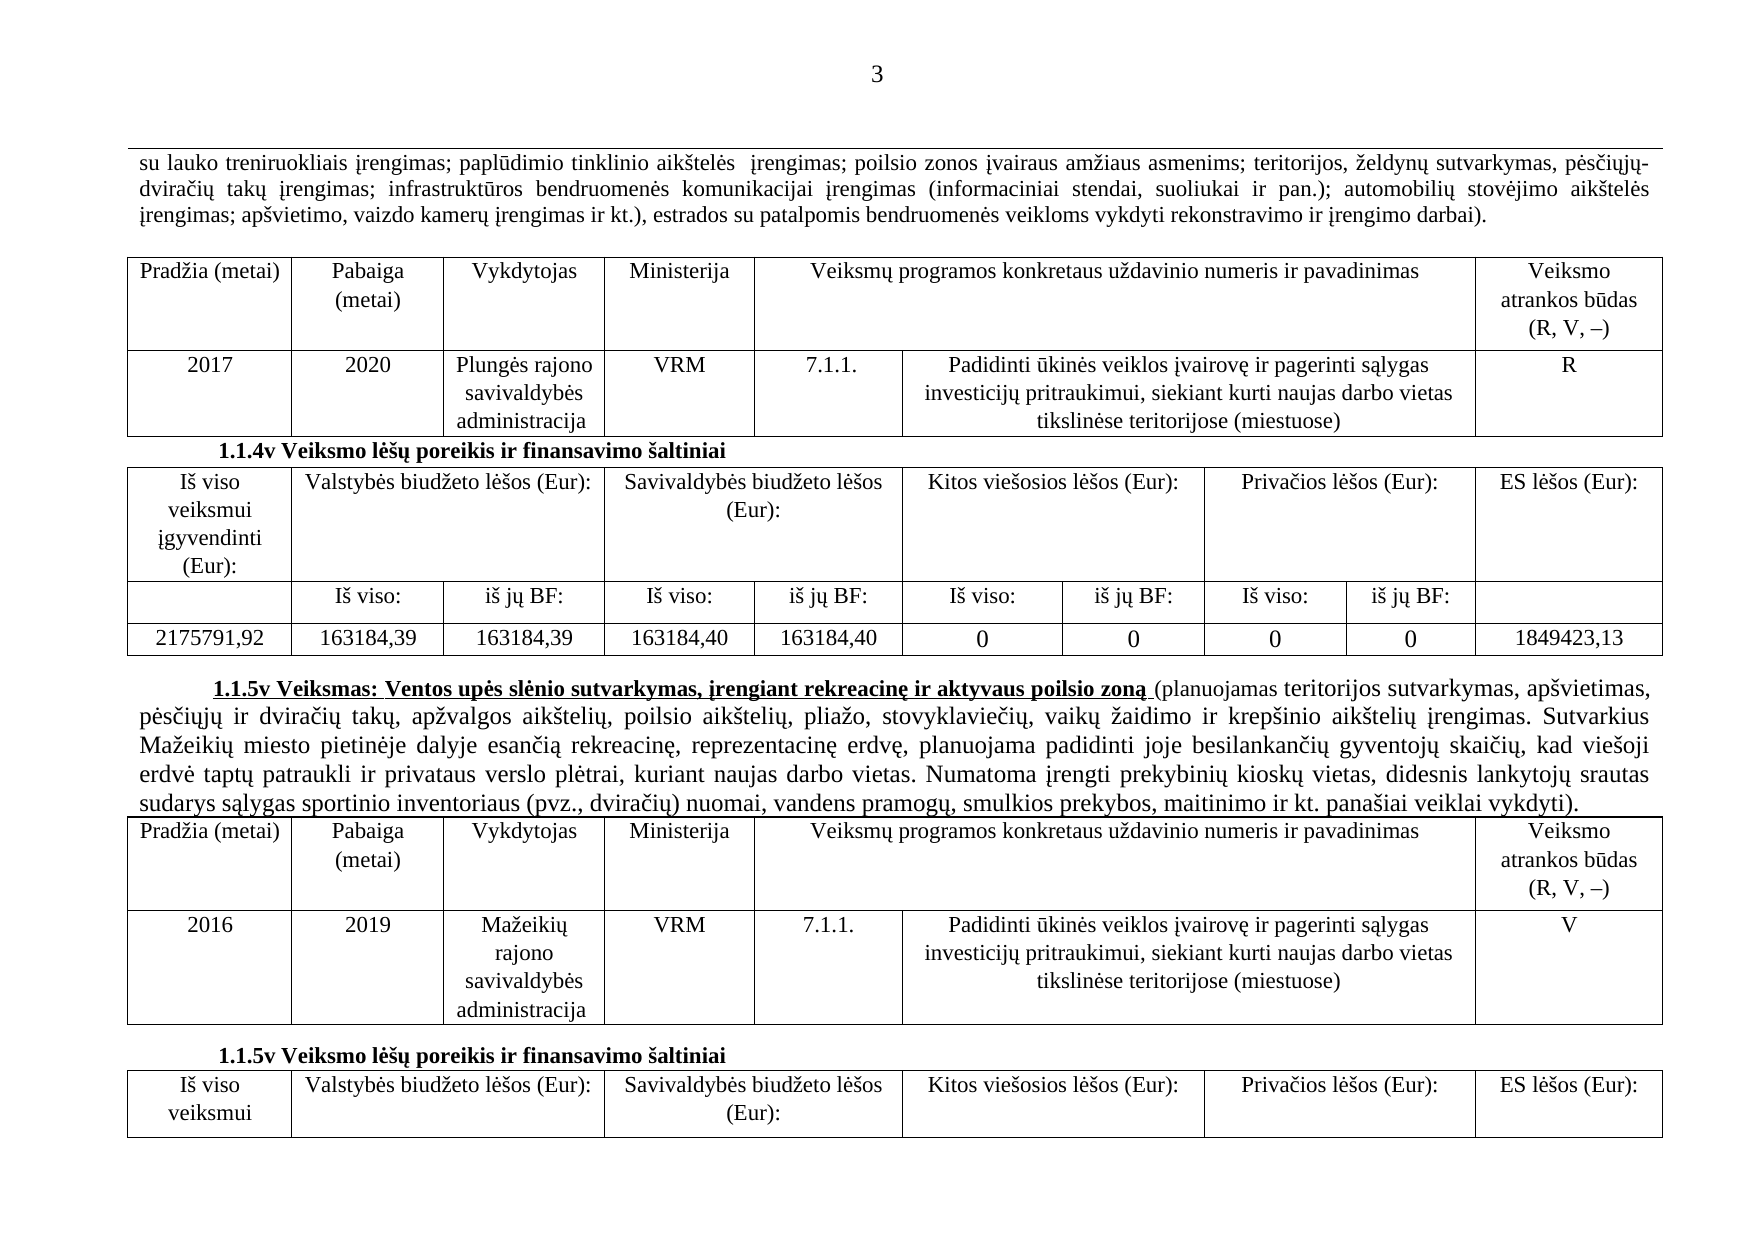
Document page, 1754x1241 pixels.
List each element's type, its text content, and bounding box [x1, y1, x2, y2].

table_cell 0 [1205, 624, 1346, 655]
table_cell iš jų BF: [1063, 582, 1204, 623]
table_cell 2019 [292, 911, 443, 1024]
table_cell Pradžia (metai) [128, 258, 291, 350]
table_cell [128, 582, 291, 623]
table_cell Savivaldybės biudžeto lėšos (Eur): [605, 1071, 902, 1137]
table_cell 2175791,92 [128, 624, 291, 655]
table_cell 163184,40 [755, 624, 902, 655]
table_cell Pradžia (metai) [128, 818, 291, 910]
table_cell Ministerija [605, 818, 754, 910]
table_cell [128, 228, 1663, 257]
table_cell Privačios lėšos (Eur): [1205, 468, 1475, 581]
table_cell Iš viso veiksmui [128, 1071, 291, 1137]
table_cell Vykdytojas [444, 258, 604, 350]
table_cell iš jų BF: [444, 582, 604, 623]
table_cell Kitos viešosios lėšos (Eur): [903, 1071, 1204, 1137]
table_cell ES lėšos (Eur): [1476, 1071, 1662, 1137]
table_cell R [1476, 351, 1662, 436]
table_cell ES lėšos (Eur): [1476, 468, 1662, 581]
table_cell Veiksmų programos konkretaus uždavinio numeris ir pavadinimas [755, 258, 1475, 350]
table_cell Iš viso: [605, 582, 754, 623]
table_cell Veiksmo atrankos būdas (R, V, –) [1476, 258, 1662, 350]
table_cell Kitos viešosios lėšos (Eur): [903, 468, 1204, 581]
table_cell Plungės rajono savivaldybės administracija [444, 351, 604, 436]
table_cell 2016 [128, 911, 291, 1024]
table_cell VRM [605, 351, 754, 436]
table_cell Padidinti ūkinės veiklos įvairovę ir pagerinti sąlygas investicijų pritraukimui, siekiant kurti naujas darbo vietas tikslinėse teritorijose (miestuose) [903, 351, 1475, 436]
table_cell 1.1.4v Veiksmo lėšų poreikis ir finansavimo šaltiniai [128, 437, 1663, 467]
table_cell 1849423,13 [1476, 624, 1662, 655]
table_cell Veiksmų programos konkretaus uždavinio numeris ir pavadinimas [755, 818, 1475, 910]
table_cell Iš viso: [1205, 582, 1346, 623]
table_cell 7.1.1. [755, 911, 902, 1024]
table_cell Privačios lėšos (Eur): [1205, 1071, 1475, 1137]
table_cell Iš viso: [903, 582, 1062, 623]
table_cell VRM [605, 911, 754, 1024]
table_cell Veiksmo atrankos būdas (R, V, –) [1476, 818, 1662, 910]
table_cell Savivaldybės biudžeto lėšos (Eur): [605, 468, 902, 581]
table_cell Valstybės biudžeto lėšos (Eur): [292, 468, 604, 581]
table_cell Padidinti ūkinės veiklos įvairovę ir pagerinti sąlygas investicijų pritraukimui, siekiant kurti naujas darbo vietas tikslinėse teritorijose (miestuose) [903, 911, 1475, 1024]
table_cell Pabaiga (metai) [292, 258, 443, 350]
table_cell Iš viso veiksmui įgyvendinti (Eur): [128, 468, 291, 581]
table_cell Vykdytojas [444, 818, 604, 910]
table_cell Iš viso: [292, 582, 443, 623]
table_cell 163184,40 [605, 624, 754, 655]
table_cell Pabaiga (metai) [292, 818, 443, 910]
table_cell 163184,39 [444, 624, 604, 655]
table_cell Ministerija [605, 258, 754, 350]
table_cell Mažeikių rajono savivaldybės administracija [444, 911, 604, 1024]
table_cell 1.1.5v Veiksmas: Ventos upės slėnio sutvarkymas, įrengiant rekreacinę ir aktyvaus poilsio zoną (planuojamas teritorijos sutvarkymas, apšvietimas, pėsčiųjų ir dviračių takų, apžvalgos aikštelių, poilsio aikštelių, pliažo, stovyklaviečių, vaikų žaidimo ir krepšinio aikštelių įrengimas. Sutvarkius Mažeikių miesto pietinėje dalyje esančią rekreacinę, reprezentacinę erdvę, planuojama padidinti joje besilankančių gyventojų skaičių, kad viešoji erdvė taptų patraukli ir privataus verslo plėtrai, kuriant naujas darbo vietas. Numatoma įrengti prekybinių kioskų vietas, didesnis lankytojų srautas sudarys sąlygas sportinio inventoriaus (pvz., dviračių) nuomai, vandens pramogų, smulkios prekybos, maitinimo ir kt. panašiai veiklai vykdyti). [128, 656, 1663, 816]
table_cell iš jų BF: [755, 582, 902, 623]
table_cell 0 [1347, 624, 1475, 655]
table_cell 0 [903, 624, 1062, 655]
table_cell su lauko treniruokliais įrengimas; paplūdimio tinklinio aikštelės įrengimas; poilsio zonos įvairaus amžiaus asmenims; teritorijos, želdynų sutvarkymas, pėsčiųjų-dviračių takų įrengimas; infrastruktūros bendruomenės komunikacijai įrengimas (informaciniai stendai, suoliukai ir pan.); automobilių stovėjimo aikštelės įrengimas; apšvietimo, vaizdo kamerų įrengimas ir kt.), estrados su patalpomis bendruomenės veikloms vykdyti rekonstravimo ir įrengimo darbai). [128, 149, 1663, 228]
table_cell 163184,39 [292, 624, 443, 655]
table_cell 2017 [128, 351, 291, 436]
table_cell iš jų BF: [1347, 582, 1475, 623]
table_cell 7.1.1. [755, 351, 902, 436]
table_cell 0 [1063, 624, 1204, 655]
table_cell 2020 [292, 351, 443, 436]
table_cell [1476, 582, 1662, 623]
table_cell Valstybės biudžeto lėšos (Eur): [292, 1071, 604, 1137]
table_cell V [1476, 911, 1662, 1024]
table_cell 1.1.5v Veiksmo lėšų poreikis ir finansavimo šaltiniai [128, 1025, 1663, 1070]
